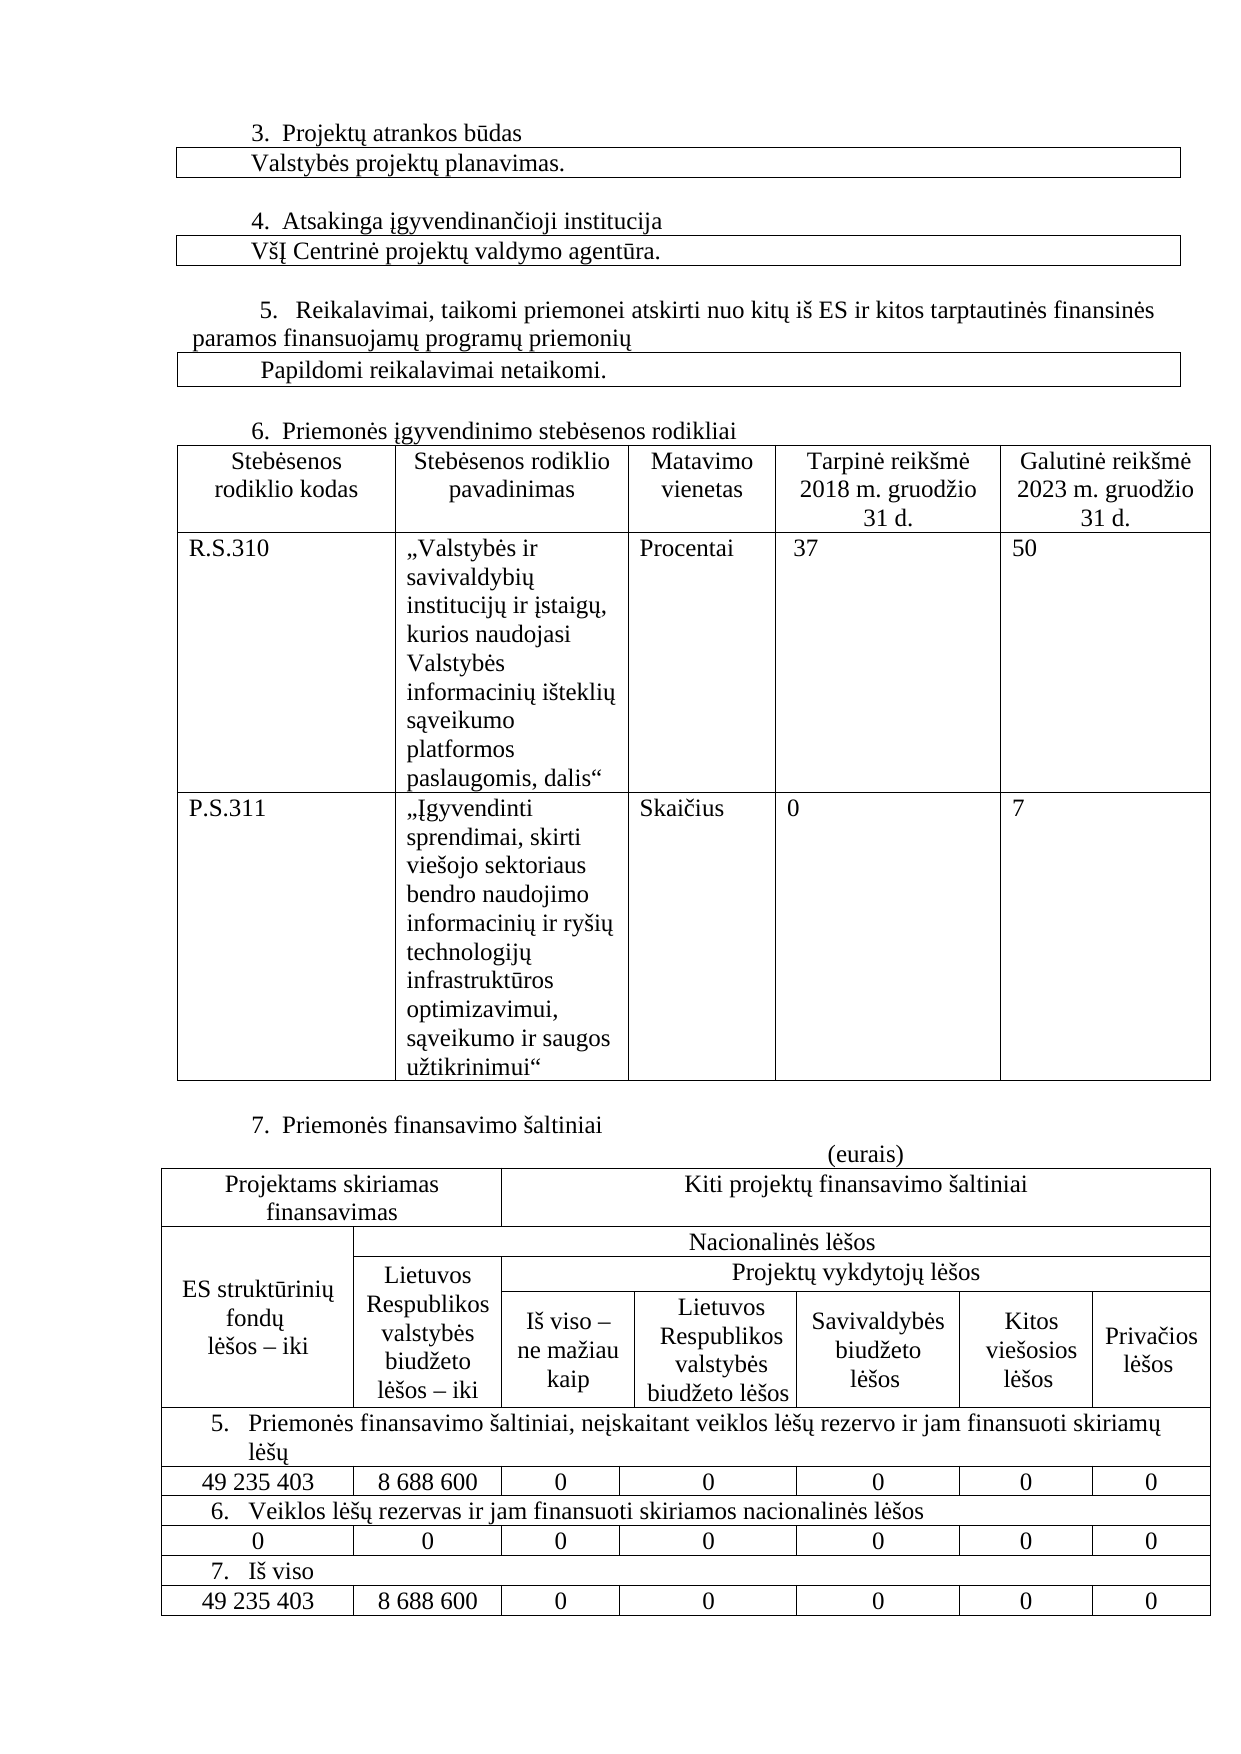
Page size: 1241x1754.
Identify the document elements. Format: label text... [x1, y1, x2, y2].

table_cell Kitos viešosios lėšos [960, 1292, 1092, 1407]
table_header Valstybės projektų planavimas. [177, 148, 1180, 177]
table_cell 7 [1001, 793, 1210, 1080]
table_cell 0 [797, 1526, 959, 1555]
table_cell 0 [502, 1586, 619, 1614]
table_cell 0 [776, 793, 1000, 1080]
table_cell ES struktūrinių fondų lėšos – iki [162, 1227, 353, 1407]
table_cell 0 [1093, 1467, 1210, 1495]
table_cell Lietuvos Respublikos valstybės biudžeto lėšos [635, 1292, 796, 1407]
text Papildomi reikalavimai netaikomi. [178, 353, 1180, 386]
table_header Stebėsenos rodiklio kodas [178, 446, 395, 532]
table_cell 5. Priemonės finansavimo šaltiniai, neįskaitant veiklos lėšų rezervo ir jam finansuoti skiriamų lėšų [162, 1408, 1210, 1466]
table_cell „Įgyvendinti sprendimai, skirti viešojo sektoriaus bendro naudojimo informacinių ir ryšių technologijų infrastruktūros optimizavimui, sąveikumo ir saugos užtikrinimui“ [396, 793, 628, 1080]
table_cell Savivaldybės biudžeto lėšos [797, 1292, 959, 1407]
text 4. Atsakinga įgyvendinančioji institucija [251, 206, 1181, 235]
text 5. Reikalavimai, taikomi priemonei atskirti nuo kitų iš ES ir kitos tarptautinės finansinės paramos finansuojamų programų priemonių [192, 295, 1181, 352]
table_cell P.S.311 [178, 793, 395, 1080]
table_cell 0 [502, 1526, 619, 1555]
table_cell Lietuvos Respublikos valstybės biudžeto lėšos – iki [354, 1257, 501, 1407]
text 7. Priemonės finansavimo šaltiniai [251, 1110, 1181, 1139]
table_cell 8 688 600 [354, 1586, 501, 1614]
table_cell 0 [620, 1586, 796, 1614]
table_cell Iš viso – ne mažiau kaip [502, 1292, 634, 1407]
table_cell 0 [797, 1586, 959, 1614]
table_cell 8 688 600 [354, 1467, 501, 1495]
table_cell Projektų vykdytojų lėšos [502, 1257, 1210, 1291]
table_cell 0 [620, 1467, 796, 1495]
table_cell R.S.310 [178, 533, 395, 792]
table_header VšĮ Centrinė projektų valdymo agentūra. [177, 236, 1180, 265]
table_header Stebėsenos rodiklio pavadinimas [396, 446, 628, 532]
table_cell 0 [354, 1526, 501, 1555]
table_cell 6. Veiklos lėšų rezervas ir jam finansuoti skiriamos nacionalinės lėšos [162, 1496, 1210, 1525]
table_cell Skaičius [629, 793, 775, 1080]
table_cell 37 [776, 533, 1000, 792]
table_header Tarpinė reikšmė 2018 m. gruodžio 31 d. [776, 446, 1000, 532]
text 6. Priemonės įgyvendinimo stebėsenos rodikliai [251, 416, 1181, 445]
table_cell 0 [162, 1526, 353, 1555]
table_header Projektams skiriamas finansavimas [162, 1169, 501, 1226]
table_cell 0 [960, 1586, 1092, 1614]
table_cell 49 235 403 [162, 1467, 353, 1495]
table_cell 0 [960, 1526, 1092, 1555]
table_cell 0 [502, 1467, 619, 1495]
table_header Matavimo vienetas [629, 446, 775, 532]
table_cell 7. Iš viso [162, 1556, 1210, 1585]
table_header Kiti projektų finansavimo šaltiniai [502, 1169, 1210, 1226]
table_header Galutinė reikšmė 2023 m. gruodžio 31 d. [1001, 446, 1210, 532]
table_cell 0 [797, 1467, 959, 1495]
table_cell 0 [1093, 1526, 1210, 1555]
text (eurais) [177, 1139, 904, 1168]
table_cell 50 [1001, 533, 1210, 792]
table_cell Nacionalinės lėšos [354, 1227, 1210, 1256]
table_cell 49 235 403 [162, 1586, 353, 1614]
table_cell 0 [620, 1526, 796, 1555]
table_cell 0 [1093, 1586, 1210, 1614]
table_cell Privačios lėšos [1093, 1292, 1210, 1407]
table_cell 0 [960, 1467, 1092, 1495]
text 3. Projektų atrankos būdas [251, 118, 1181, 147]
table_cell Procentai [629, 533, 775, 792]
table_cell „Valstybės ir savivaldybių institucijų ir įstaigų, kurios naudojasi Valstybės informacinių išteklių sąveikumo platformos paslaugomis, dalis“ [396, 533, 628, 792]
